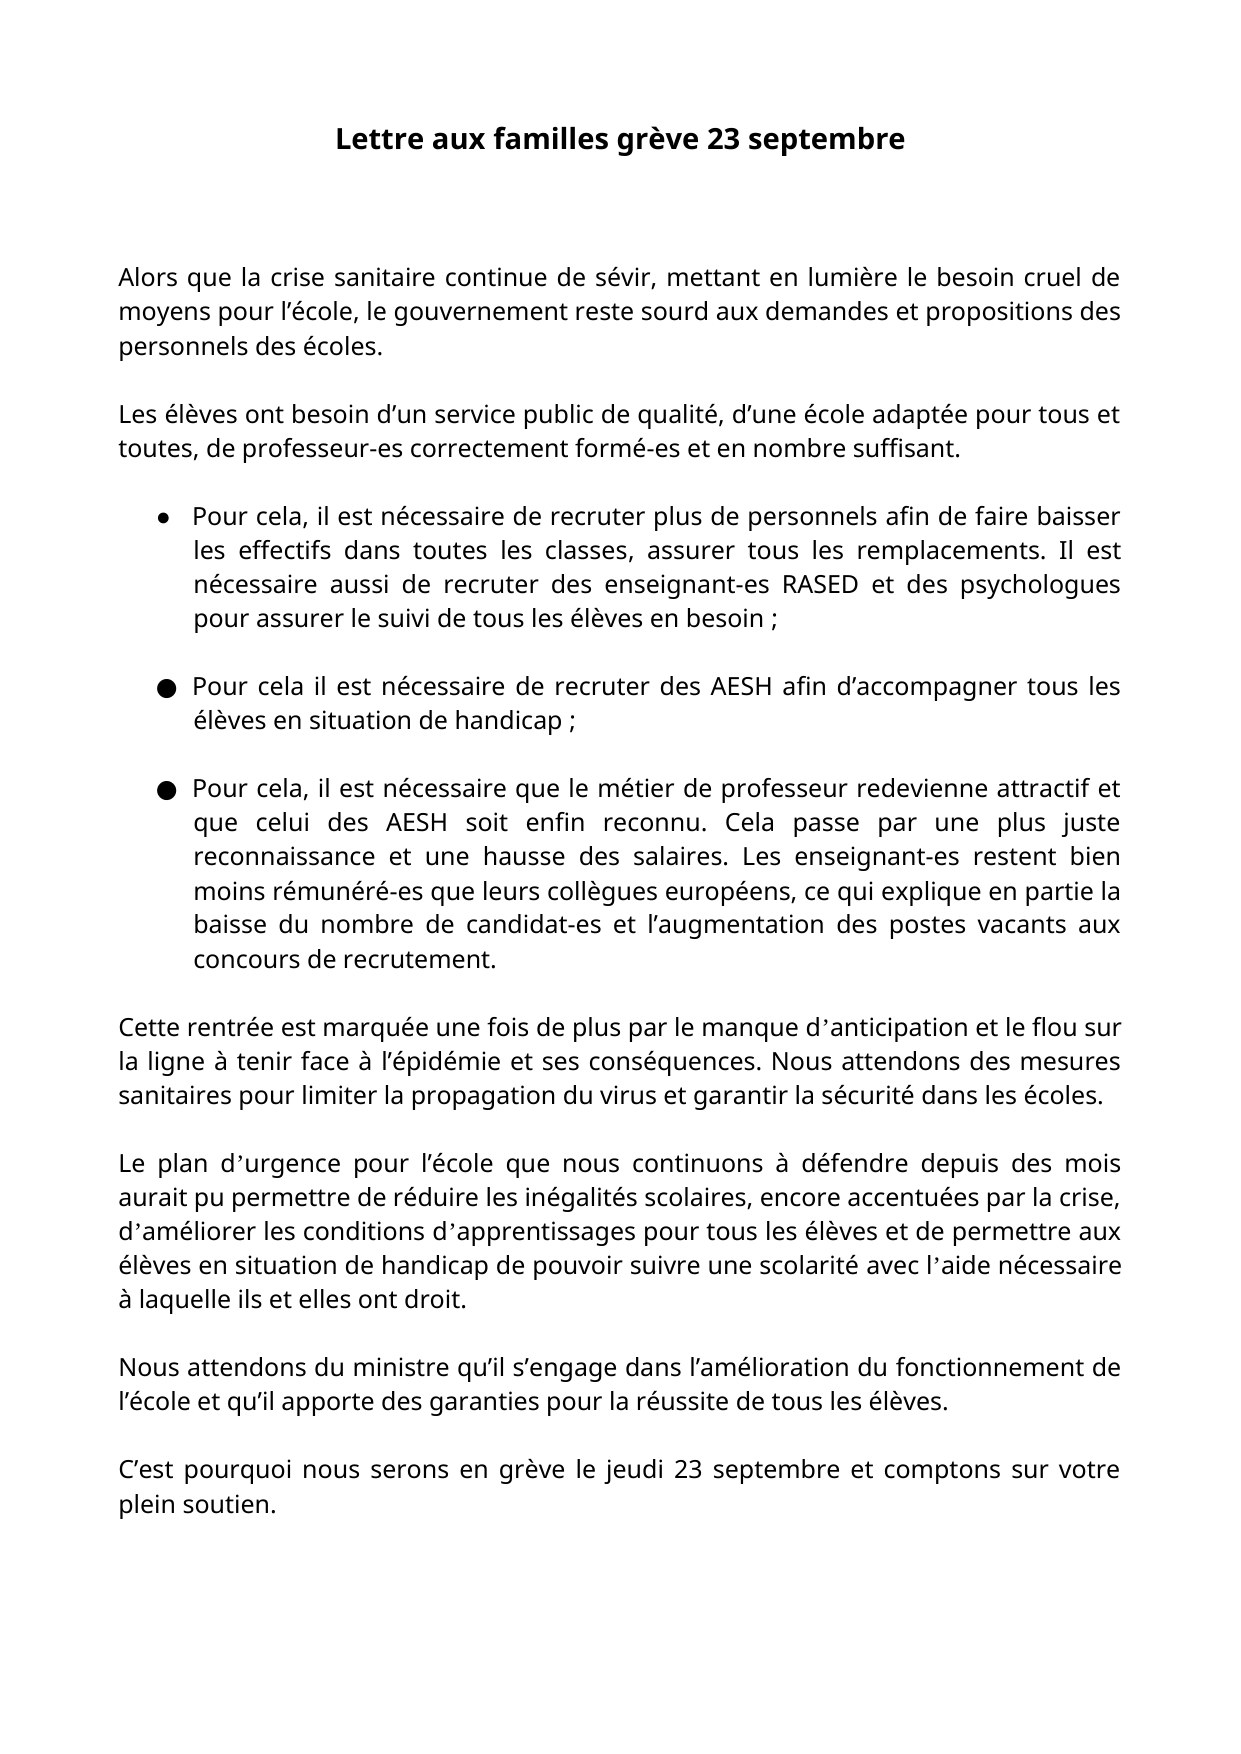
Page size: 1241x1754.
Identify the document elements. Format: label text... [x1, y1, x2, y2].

text Les élèves ont besoin d’un service public de qualité, d’une école adaptée pour tous et toutes, de professeur-es correctement formé-es et en nombre suffisant. [118, 396, 1122, 464]
text Le plan d’urgence pour l’école que nous continuons à défendre depuis des mois aurait pu permettre de réduire les inégalités scolaires, encore accentuées par la crise, d’améliorer les conditions d’apprentissages pour tous les élèves et de permettre aux élèves en situation de handicap de pouvoir suivre une scolarité avec l’aide nécessaire à laquelle ils et elles ont droit. [118, 1146, 1122, 1316]
text Nous attendons du ministre qu’il s’engage dans l’amélioration du fonctionnement de l’école et qu’il apporte des garanties pour la réussite de tous les élèves. [118, 1350, 1122, 1418]
list Pour cela, il est nécessaire que le métier de professeur redevienne attractif et que celui des AESH soit enfin reconnu. Cela passe par une plus juste reconnaissance et une hausse des salaires. Les enseignant-es restent bien moins rémunéré-es que leurs collègues européens, ce qui explique en partie la baisse du nombre de candidat-es et l’augmentation des postes vacants aux concours de recrutement. [156, 771, 1122, 975]
text C’est pourquoi nous serons en grève le jeudi 23 septembre et comptons sur votre plein soutien. [118, 1452, 1122, 1520]
list Pour cela, il est nécessaire de recruter plus de personnels afin de faire baisser les effectifs dans toutes les classes, assurer tous les remplacements. Il est nécessaire aussi de recruter des enseignant-es RASED et des psychologues pour assurer le suivi de tous les élèves en besoin ; [156, 498, 1122, 635]
text Cette rentrée est marquée une fois de plus par le manque d’anticipation et le flou sur la ligne à tenir face à l’épidémie et ses conséquences. Nous attendons des mesures sanitaires pour limiter la propagation du virus et garantir la sécurité dans les écoles. [118, 1009, 1122, 1112]
list Pour cela il est nécessaire de recruter des AESH afin d’accompagner tous les élèves en situation de handicap ; [156, 669, 1122, 737]
text Alors que la crise sanitaire continue de sévir, mettant en lumière le besoin cruel de moyens pour l’école, le gouvernement reste sourd aux demandes et propositions des personnels des écoles. [118, 260, 1122, 362]
text Lettre aux familles grève 23 septembre [118, 118, 1122, 158]
